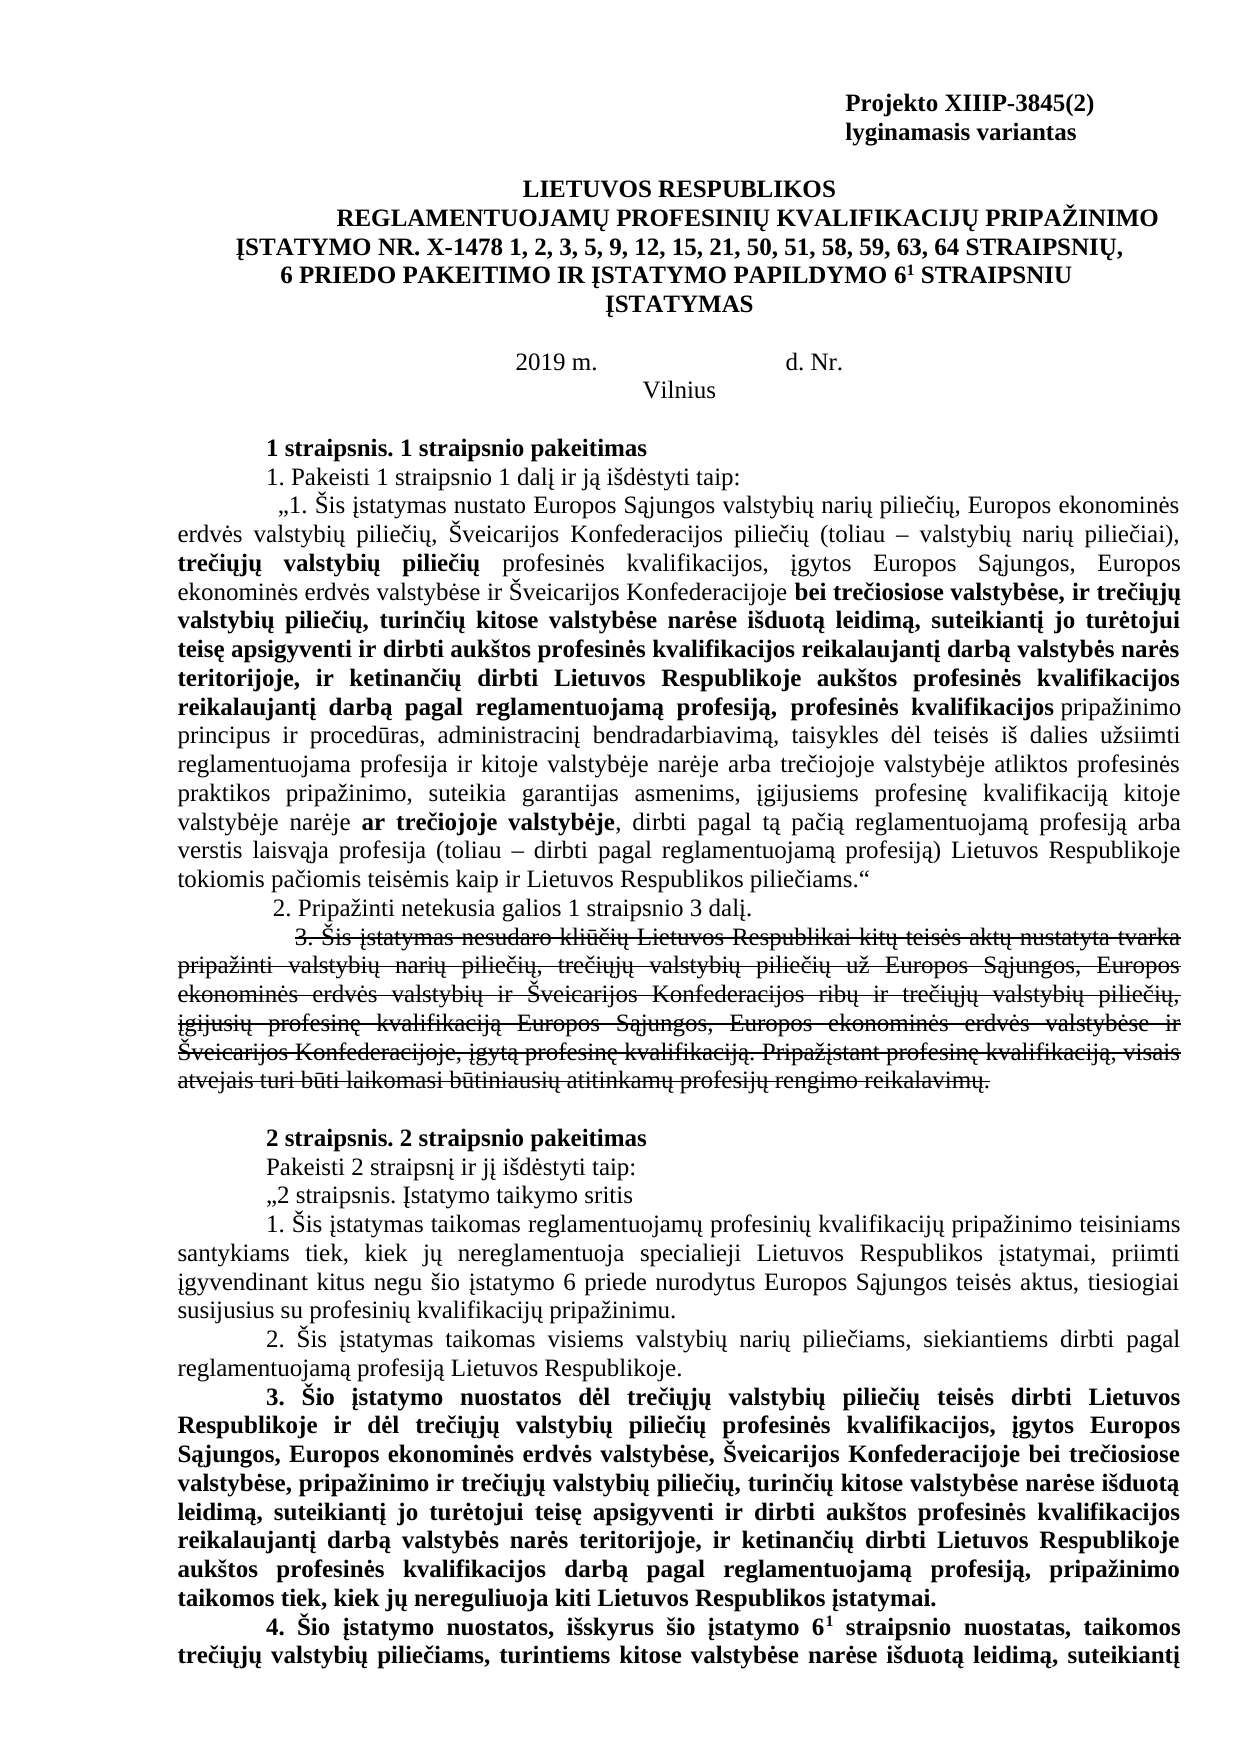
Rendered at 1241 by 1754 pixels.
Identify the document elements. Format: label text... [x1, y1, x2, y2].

text Pakeisti 2 straipsnį ir jį išdėstyti taip: [266, 1152, 1181, 1180]
text 3. Šis įstatymas nesudaro kliūčių Lietuvos Respublikai kitų teisės aktų nustatyta tvarka pripažinti valstybių narių piliečių, trečiųjų valstybių piliečių už Europos Sąjungos, Europos ekonominės erdvės valstybių ir Šveicarijos Konfederacijos ribų ir trečiųjų valstybių piliečių, įgijusių profesinę kvalifikaciją Europos Sąjungos, Europos ekonominės erdvės valstybėse ir Šveicarijos Konfederacijoje, įgytą profesinę kvalifikaciją. Pripažįstant profesinę kvalifikaciją, visais atvejais turi būti laikomasi būtiniausių atitinkamų profesijų rengimo reikalavimų. [177, 922, 1181, 966]
text Vilnius [177, 375, 1181, 404]
text 2019 m. d. Nr. [177, 347, 1181, 375]
text REGLAMENTUOJAMŲ PROFESINIŲ KVALIFIKACIJŲ PRIPAŽINIMO ĮSTATYMO NR. X-1478 1, 2, 3, 5, 9, 12, 15, 21, 50, 51, 58, 59, 63, 64 STRAIPSNIŲ, 6 PRIEDO PAKEITIMO IR ĮSTATYMO PAPILDYMO 61 STRAIPSNIU [177, 203, 1181, 289]
text 1. Pakeisti 1 straipsnio 1 dalį ir ją išdėstyti taip: [177, 462, 1181, 490]
text 1 straipsnis. 1 straipsnio pakeitimas [177, 433, 1181, 462]
text „1. Šis įstatymas nustato Europos Sąjungos valstybių narių piliečių, Europos ekonominės erdvės valstybių piliečių, Šveicarijos Konfederacijos piliečių (toliau – valstybių narių piliečiai), trečiųjų valstybių piliečių profesinės kvalifikacijos, įgytos Europos Sąjungos, Europos ekonominės erdvės valstybėse ir Šveicarijos Konfederacijoje bei trečiosiose valstybėse, ir trečiųjų valstybių piliečių, turinčių kitose valstybėse narėse išduotą leidimą, suteikiantį jo turėtojui teisę apsigyventi ir dirbti aukštos profesinės kvalifikacijos reikalaujantį darbą valstybės narės teritorijoje, ir ketinančių dirbti Lietuvos Respublikoje aukštos profesinės kvalifikacijos reikalaujantį darbą pagal reglamentuojamą profesiją, profesinės kvalifikacijos pripažinimo principus ir procedūras, administracinį bendradarbiavimą, taisykles dėl teisės iš dalies užsiimti reglamentuojama profesija ir kitoje valstybėje narėje arba trečiojoje valstybėje atliktos profesinės praktikos pripažinimo, suteikia garantijas asmenims, įgijusiems profesinę kvalifikaciją kitoje valstybėje narėje ar trečiojoje valstybėje, dirbti pagal tą pačią reglamentuojamą profesiją arba verstis laisvąja profesija (toliau – dirbti pagal reglamentuojamą profesiją) Lietuvos Respublikoje tokiomis pačiomis teisėmis kaip ir Lietuvos Respublikos piliečiams.“ [177, 490, 1181, 893]
text LIETUVOS RESPUBLIKOS [177, 174, 1181, 203]
text lyginamasis variantas [177, 117, 1181, 145]
text 3. Šis įstatymas nesudaro kliūčių Lietuvos Respublikai kitų teisės aktų nustatyta tvarka pripažinti valstybių narių piliečių, trečiųjų valstybių piliečių už Europos Sąjungos, Europos ekonominės erdvės valstybių ir Šveicarijos Konfederacijos ribų ir trečiųjų valstybių piliečių, įgijusių profesinę kvalifikaciją Europos Sąjungos, Europos ekonominės erdvės valstybėse ir Šveicarijos Konfederacijoje, įgytą profesinę kvalifikaciją. Pripažįstant profesinę kvalifikaciją, visais atvejais turi būti laikomasi būtiniausių atitinkamų profesijų rengimo reikalavimų. [177, 996, 1181, 1023]
text 3. Šio įstatymo nuostatos dėl trečiųjų valstybių piliečių teisės dirbti Lietuvos Respublikoje ir dėl trečiųjų valstybių piliečių profesinės kvalifikacijos, įgytos Europos Sąjungos, Europos ekonominės erdvės valstybėse, Šveicarijos Konfederacijoje bei trečiosiose valstybėse, pripažinimo ir trečiųjų valstybių piliečių, turinčių kitose valstybėse narėse išduotą leidimą, suteikiantį jo turėtojui teisę apsigyventi ir dirbti aukštos profesinės kvalifikacijos reikalaujantį darbą valstybės narės teritorijoje, ir ketinančių dirbti Lietuvos Respublikoje aukštos profesinės kvalifikacijos darbą pagal reglamentuojamą profesiją, pripažinimo taikomos tiek, kiek jų nereguliuoja kiti Lietuvos Respublikos įstatymai. [177, 1382, 1181, 1612]
text 3. Šis įstatymas nesudaro kliūčių Lietuvos Respublikai kitų teisės aktų nustatyta tvarka pripažinti valstybių narių piliečių, trečiųjų valstybių piliečių už Europos Sąjungos, Europos ekonominės erdvės valstybių ir Šveicarijos Konfederacijos ribų ir trečiųjų valstybių piliečių, įgijusių profesinę kvalifikaciją Europos Sąjungos, Europos ekonominės erdvės valstybėse ir Šveicarijos Konfederacijoje, įgytą profesinę kvalifikaciją. Pripažįstant profesinę kvalifikaciją, visais atvejais turi būti laikomasi būtiniausių atitinkamų profesijų rengimo reikalavimų. [177, 1053, 1181, 1094]
text 1. Šis įstatymas taikomas reglamentuojamų profesinių kvalifikacijų pripažinimo teisiniams santykiams tiek, kiek jų nereglamentuoja specialieji Lietuvos Respublikos įstatymai, priimti įgyvendinant kitus negu šio įstatymo 6 priede nurodytus Europos Sąjungos teisės aktus, tiesiogiai susijusius su profesinių kvalifikacijų pripažinimu. [177, 1209, 1181, 1324]
text 2. Pripažinti netekusia galios 1 straipsnio 3 dalį. [177, 893, 1181, 922]
text 3. Šis įstatymas nesudaro kliūčių Lietuvos Respublikai kitų teisės aktų nustatyta tvarka pripažinti valstybių narių piliečių, trečiųjų valstybių piliečių už Europos Sąjungos, Europos ekonominės erdvės valstybių ir Šveicarijos Konfederacijos ribų ir trečiųjų valstybių piliečių, įgijusių profesinę kvalifikaciją Europos Sąjungos, Europos ekonominės erdvės valstybėse ir Šveicarijos Konfederacijoje, įgytą profesinę kvalifikaciją. Pripažįstant profesinę kvalifikaciją, visais atvejais turi būti laikomasi būtiniausių atitinkamų profesijų rengimo reikalavimų. [177, 967, 1181, 995]
text „2 straipsnis. Įstatymo taikymo sritis [266, 1180, 1181, 1209]
text 3. Šis įstatymas nesudaro kliūčių Lietuvos Respublikai kitų teisės aktų nustatyta tvarka pripažinti valstybių narių piliečių, trečiųjų valstybių piliečių už Europos Sąjungos, Europos ekonominės erdvės valstybių ir Šveicarijos Konfederacijos ribų ir trečiųjų valstybių piliečių, įgijusių profesinę kvalifikaciją Europos Sąjungos, Europos ekonominės erdvės valstybėse ir Šveicarijos Konfederacijoje, įgytą profesinę kvalifikaciją. Pripažįstant profesinę kvalifikaciją, visais atvejais turi būti laikomasi būtiniausių atitinkamų profesijų rengimo reikalavimų. [177, 1024, 1181, 1052]
text 4. Šio įstatymo nuostatos, išskyrus šio įstatymo 61 straipsnio nuostatas, taikomos trečiųjų valstybių piliečiams, turintiems kitose valstybėse narėse išduotą leidimą, suteikiantį [177, 1612, 1181, 1669]
text 2. Šis įstatymas taikomas visiems valstybių narių piliečiams, siekiantiems dirbti pagal reglamentuojamą profesiją Lietuvos Respublikoje. [177, 1324, 1181, 1382]
text 2 straipsnis. 2 straipsnio pakeitimas [177, 1123, 1181, 1152]
text ĮSTATYMAS [177, 289, 1181, 318]
text Projekto XIIIP-3845(2) [177, 88, 1181, 117]
